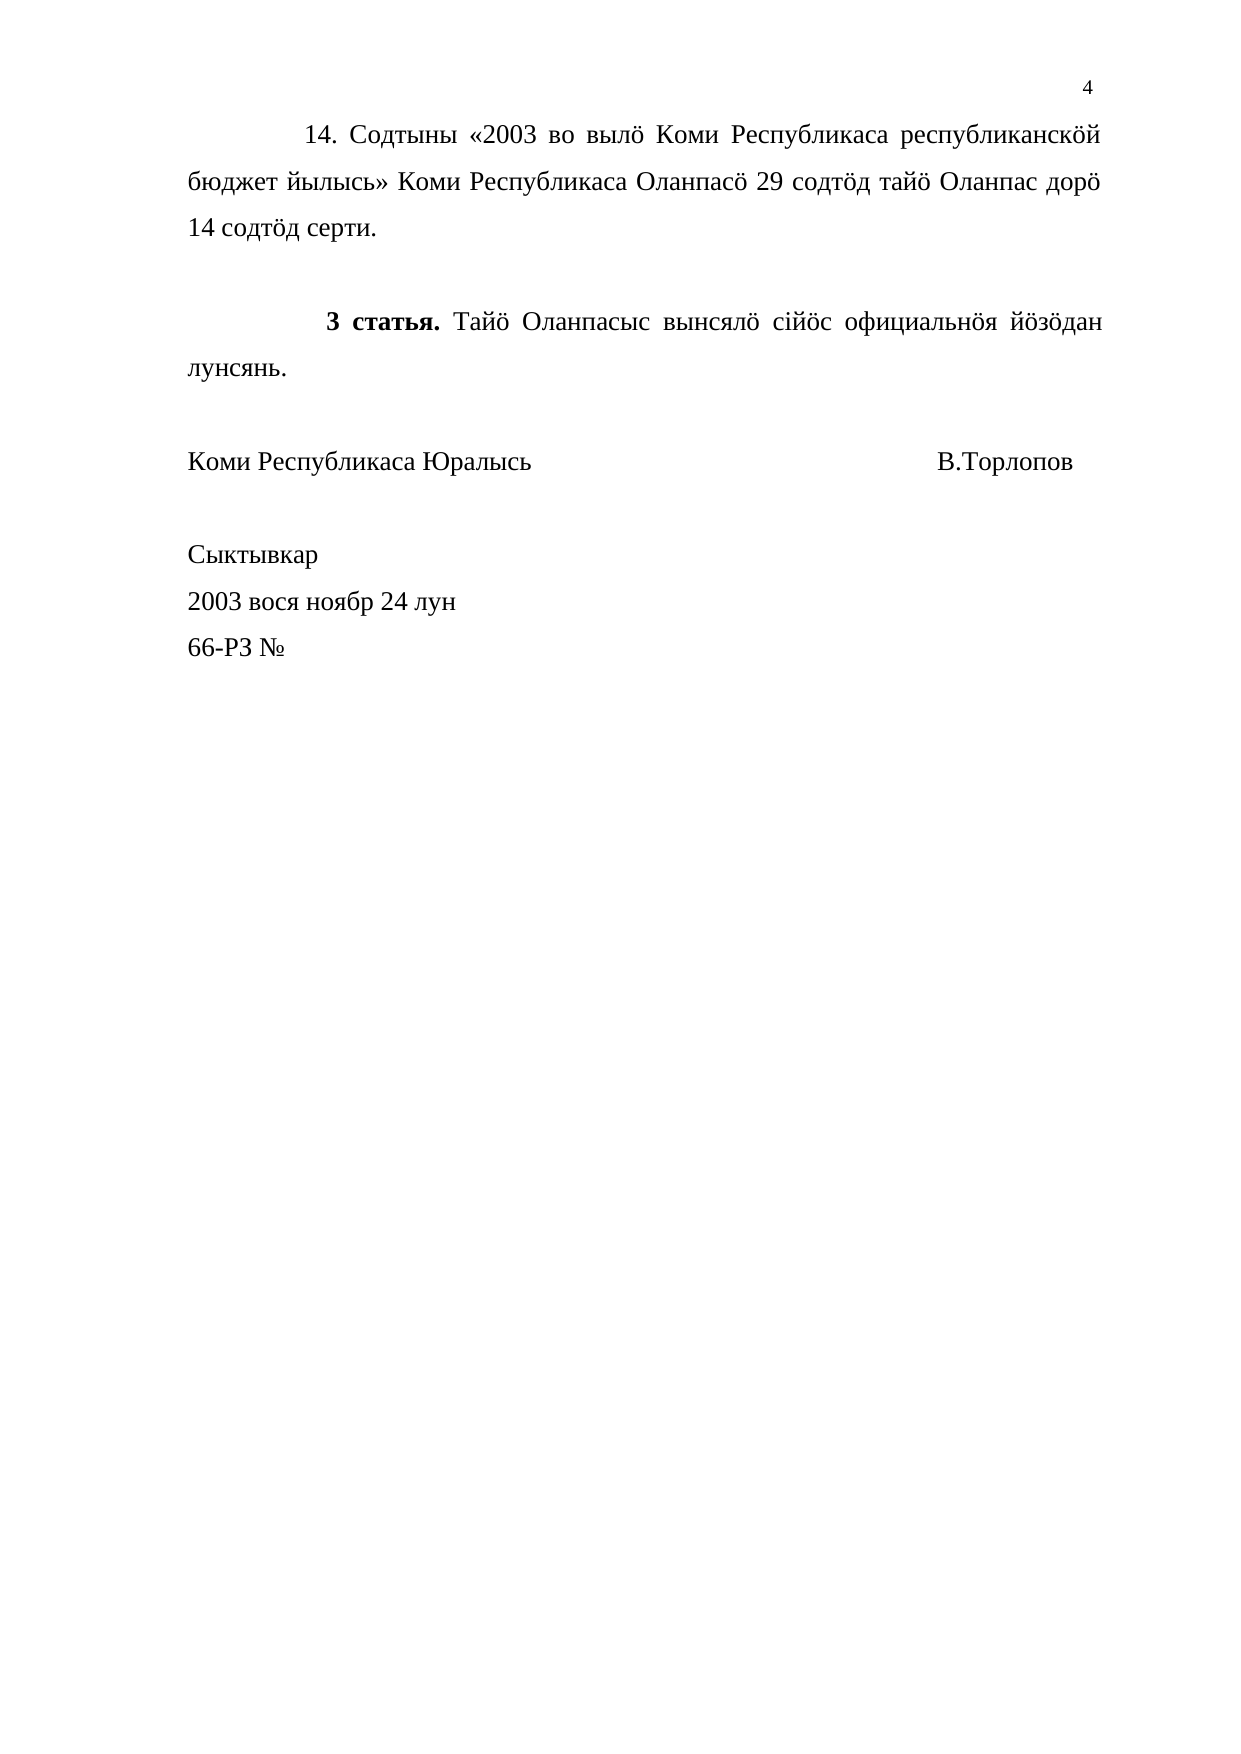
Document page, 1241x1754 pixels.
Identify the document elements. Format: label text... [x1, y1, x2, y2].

text Коми Республикаса Юралысь В.Торлопов [187, 445, 1103, 476]
text 66-РЗ № [187, 631, 1103, 663]
text 14. Содтыны «2003 во вылö Коми Республикаса республиканскöй бюджет йылысь» Коми Республикаса Оланпасö 29 содтöд тайö Оланпас дорö 14 содтöд серти. [187, 118, 1103, 243]
text 2003 вося ноябр 24 лун [187, 585, 1103, 616]
text 3 статья. Тайö Оланпасыс вынсялö сiйöс официальнöя йöзöдан лунсянь. [187, 305, 1103, 383]
text Сыктывкар [187, 538, 1103, 569]
